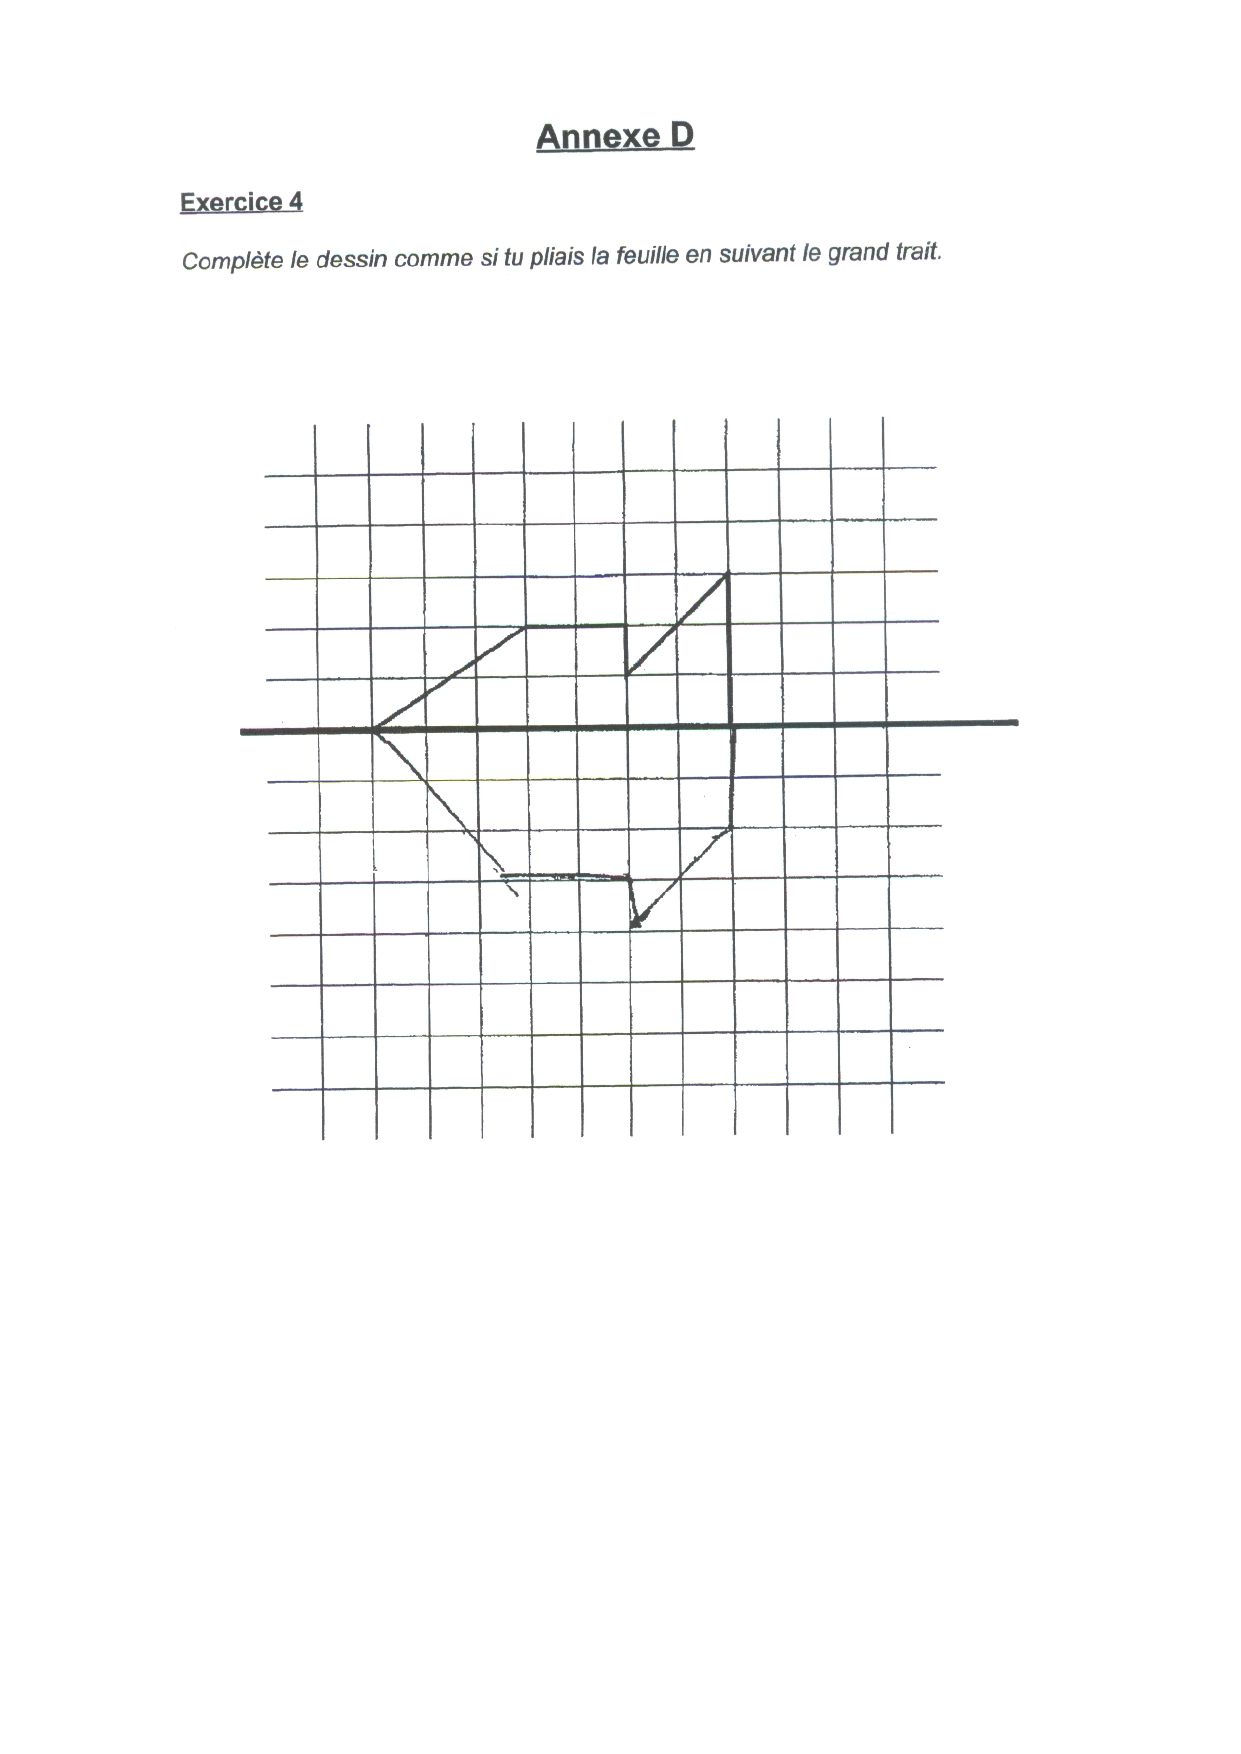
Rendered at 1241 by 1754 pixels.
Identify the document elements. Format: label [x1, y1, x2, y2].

picture [118, 118, 1122, 1149]
